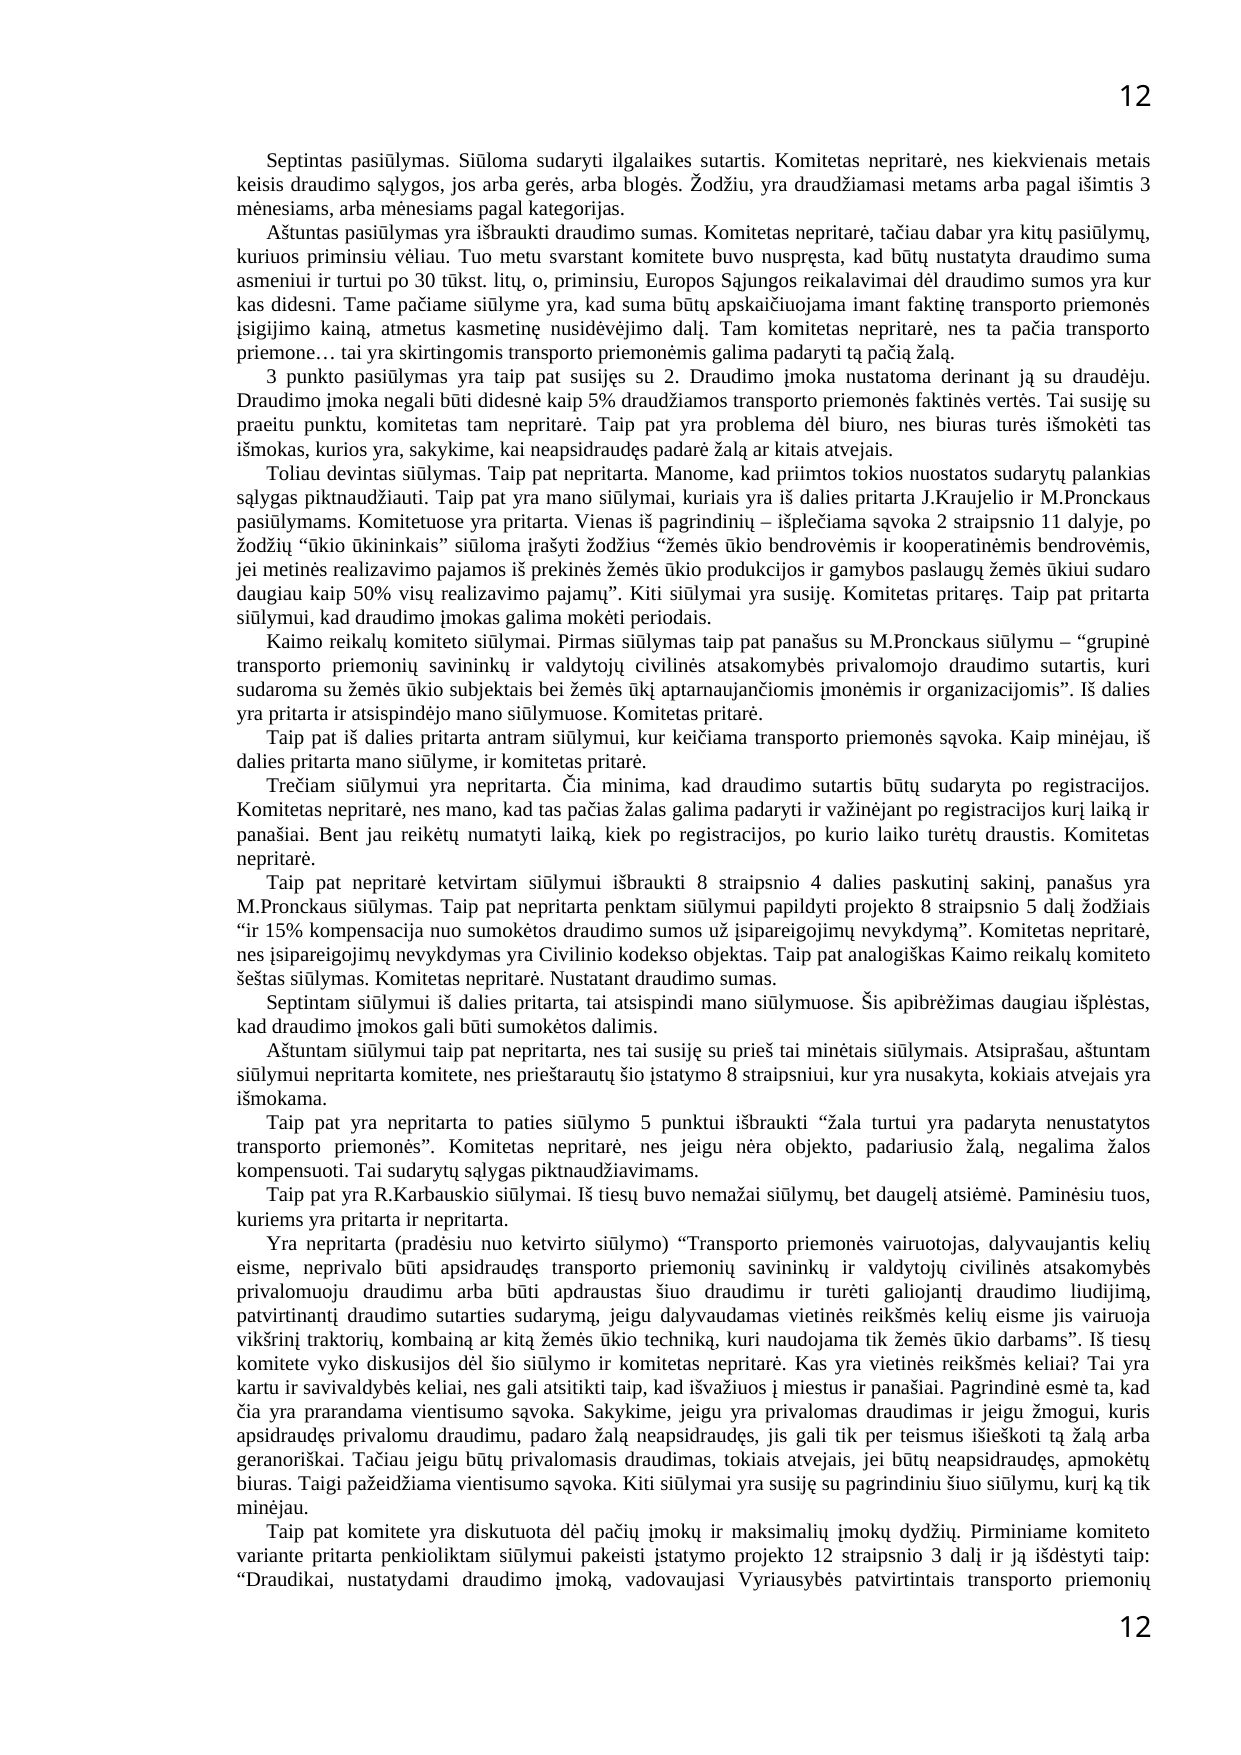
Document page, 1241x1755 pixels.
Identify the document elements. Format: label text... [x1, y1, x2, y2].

text Aštuntam siūlymui taip pat nepritarta, nes tai susiję su prieš tai minėtais siūlymais. Atsiprašau, aštuntam siūlymui nepritarta komitete, nes prieštarautų šio įstatymo 8 straipsniui, kur yra nusakyta, kokiais atvejais yra išmokama. [236, 1038, 1152, 1110]
text Toliau devintas siūlymas. Taip pat nepritarta. Manome, kad priimtos tokios nuostatos sudarytų palankias sąlygas piktnaudžiauti. Taip pat yra mano siūlymai, kuriais yra iš dalies pritarta J.Kraujelio ir M.Pronckaus pasiūlymams. Komitetuose yra pritarta. Vienas iš pagrindinių – išplečiama sąvoka 2 straipsnio 11 dalyje, po žodžių “ūkio ūkininkais” siūloma įrašyti žodžius “žemės ūkio bendrovėmis ir kooperatinėmis bendrovėmis, jei metinės realizavimo pajamos iš prekinės žemės ūkio produkcijos ir gamybos paslaugų žemės ūkiui sudaro daugiau kaip 50% visų realizavimo pajamų”. Kiti siūlymai yra susiję. Komitetas pritaręs. Taip pat pritarta siūlymui, kad draudimo įmokas galima mokėti periodais. [236, 461, 1152, 629]
text Septintas pasiūlymas. Siūloma sudaryti ilgalaikes sutartis. Komitetas nepritarė, nes kiekvienais metais keisis draudimo sąlygos, jos arba gerės, arba blogės. Žodžiu, yra draudžiamasi metams arba pagal išimtis 3 mėnesiams, arba mėnesiams pagal kategorijas. [236, 148, 1152, 220]
text Taip pat yra R.Karbauskio siūlymai. Iš tiesų buvo nemažai siūlymų, bet daugelį atsiėmė. Paminėsiu tuos, kuriems yra pritarta ir nepritarta. [236, 1182, 1152, 1231]
text 3 punkto pasiūlymas yra taip pat susijęs su 2. Draudimo įmoka nustatoma derinant ją su draudėju. Draudimo įmoka negali būti didesnė kaip 5% draudžiamos transporto priemonės faktinės vertės. Tai susiję su praeitu punktu, komitetas tam nepritarė. Taip pat yra problema dėl biuro, nes biuras turės išmokėti tas išmokas, kurios yra, sakykime, kai neapsidraudęs padarė žalą ar kitais atvejais. [236, 364, 1152, 461]
text Taip pat nepritarė ketvirtam siūlymui išbraukti 8 straipsnio 4 dalies paskutinį sakinį, panašus yra M.Pronckaus siūlymas. Taip pat nepritarta penktam siūlymui papildyti projekto 8 straipsnio 5 dalį žodžiais “ir 15% kompensacija nuo sumokėtos draudimo sumos už įsipareigojimų nevykdymą”. Komitetas nepritarė, nes įsipareigojimų nevykdymas yra Civilinio kodekso objektas. Taip pat analogiškas Kaimo reikalų komiteto šeštas siūlymas. Komitetas nepritarė. Nustatant draudimo sumas. [236, 869, 1152, 990]
text Yra nepritarta (pradėsiu nuo ketvirto siūlymo) “Transporto priemonės vairuotojas, dalyvaujantis kelių eisme, neprivalo būti apsidraudęs transporto priemonių savininkų ir valdytojų civilinės atsakomybės privalomuoju draudimu arba būti apdraustas šiuo draudimu ir turėti galiojantį draudimo liudijimą, patvirtinantį draudimo sutarties sudarymą, jeigu dalyvaudamas vietinės reikšmės kelių eisme jis vairuoja vikšrinį traktorių, kombainą ar kitą žemės ūkio techniką, kuri naudojama tik žemės ūkio darbams”. Iš tiesų komitete vyko diskusijos dėl šio siūlymo ir komitetas nepritarė. Kas yra vietinės reikšmės keliai? Tai yra kartu ir savivaldybės keliai, nes gali atsitikti taip, kad išvažiuos į miestus ir panašiai. Pagrindinė esmė ta, kad čia yra prarandama vientisumo sąvoka. Sakykime, jeigu yra privalomas draudimas ir jeigu žmogui, kuris apsidraudęs privalomu draudimu, padaro žalą neapsidraudęs, jis gali tik per teismus išieškoti tą žalą arba geranoriškai. Tačiau jeigu būtų privalomasis draudimas, tokiais atvejais, jei būtų neapsidraudęs, apmokėtų biuras. Taigi pažeidžiama vientisumo sąvoka. Kiti siūlymai yra susiję su pagrindiniu šiuo siūlymu, kurį ką tik minėjau. [236, 1231, 1152, 1519]
text Taip pat yra nepritarta to paties siūlymo 5 punktui išbraukti “žala turtui yra padaryta nenustatytos transporto priemonės”. Komitetas nepritarė, nes jeigu nėra objekto, padariusio žalą, negalima žalos kompensuoti. Tai sudarytų sąlygas piktnaudžiavimams. [236, 1110, 1152, 1182]
text Kaimo reikalų komiteto siūlymai. Pirmas siūlymas taip pat panašus su M.Pronckaus siūlymu – “grupinė transporto priemonių savininkų ir valdytojų civilinės atsakomybės privalomojo draudimo sutartis, kuri sudaroma su žemės ūkio subjektais bei žemės ūkį aptarnaujančiomis įmonėmis ir organizacijomis”. Iš dalies yra pritarta ir atsispindėjo mano siūlymuose. Komitetas pritarė. [236, 629, 1152, 725]
text Septintam siūlymui iš dalies pritarta, tai atsispindi mano siūlymuose. Šis apibrėžimas daugiau išplėstas, kad draudimo įmokos gali būti sumokėtos dalimis. [236, 990, 1152, 1038]
text Taip pat komitete yra diskutuota dėl pačių įmokų ir maksimalių įmokų dydžių. Pirminiame komiteto variante pritarta penkioliktam siūlymui pakeisti įstatymo projekto 12 straipsnio 3 dalį ir ją išdėstyti taip: “Draudikai, nustatydami draudimo įmoką, vadovaujasi Vyriausybės patvirtintais transporto priemonių [236, 1519, 1152, 1591]
text Taip pat iš dalies pritarta antram siūlymui, kur keičiama transporto priemonės sąvoka. Kaip minėjau, iš dalies pritarta mano siūlyme, ir komitetas pritarė. [236, 725, 1152, 773]
text Trečiam siūlymui yra nepritarta. Čia minima, kad draudimo sutartis būtų sudaryta po registracijos. Komitetas nepritarė, nes mano, kad tas pačias žalas galima padaryti ir važinėjant po registracijos kurį laiką ir panašiai. Bent jau reikėtų numatyti laiką, kiek po registracijos, po kurio laiko turėtų draustis. Komitetas nepritarė. [236, 773, 1152, 869]
text Aštuntas pasiūlymas yra išbraukti draudimo sumas. Komitetas nepritarė, tačiau dabar yra kitų pasiūlymų, kuriuos priminsiu vėliau. Tuo metu svarstant komitete buvo nuspręsta, kad būtų nustatyta draudimo suma asmeniui ir turtui po 30 tūkst. litų, o, priminsiu, Europos Sąjungos reikalavimai dėl draudimo sumos yra kur kas didesni. Tame pačiame siūlyme yra, kad suma būtų apskaičiuojama imant faktinę transporto priemonės įsigijimo kainą, atmetus kasmetinę nusidėvėjimo dalį. Tam komitetas nepritarė, nes ta pačia transporto priemone… tai yra skirtingomis transporto priemonėmis galima padaryti tą pačią žalą. [236, 220, 1152, 364]
